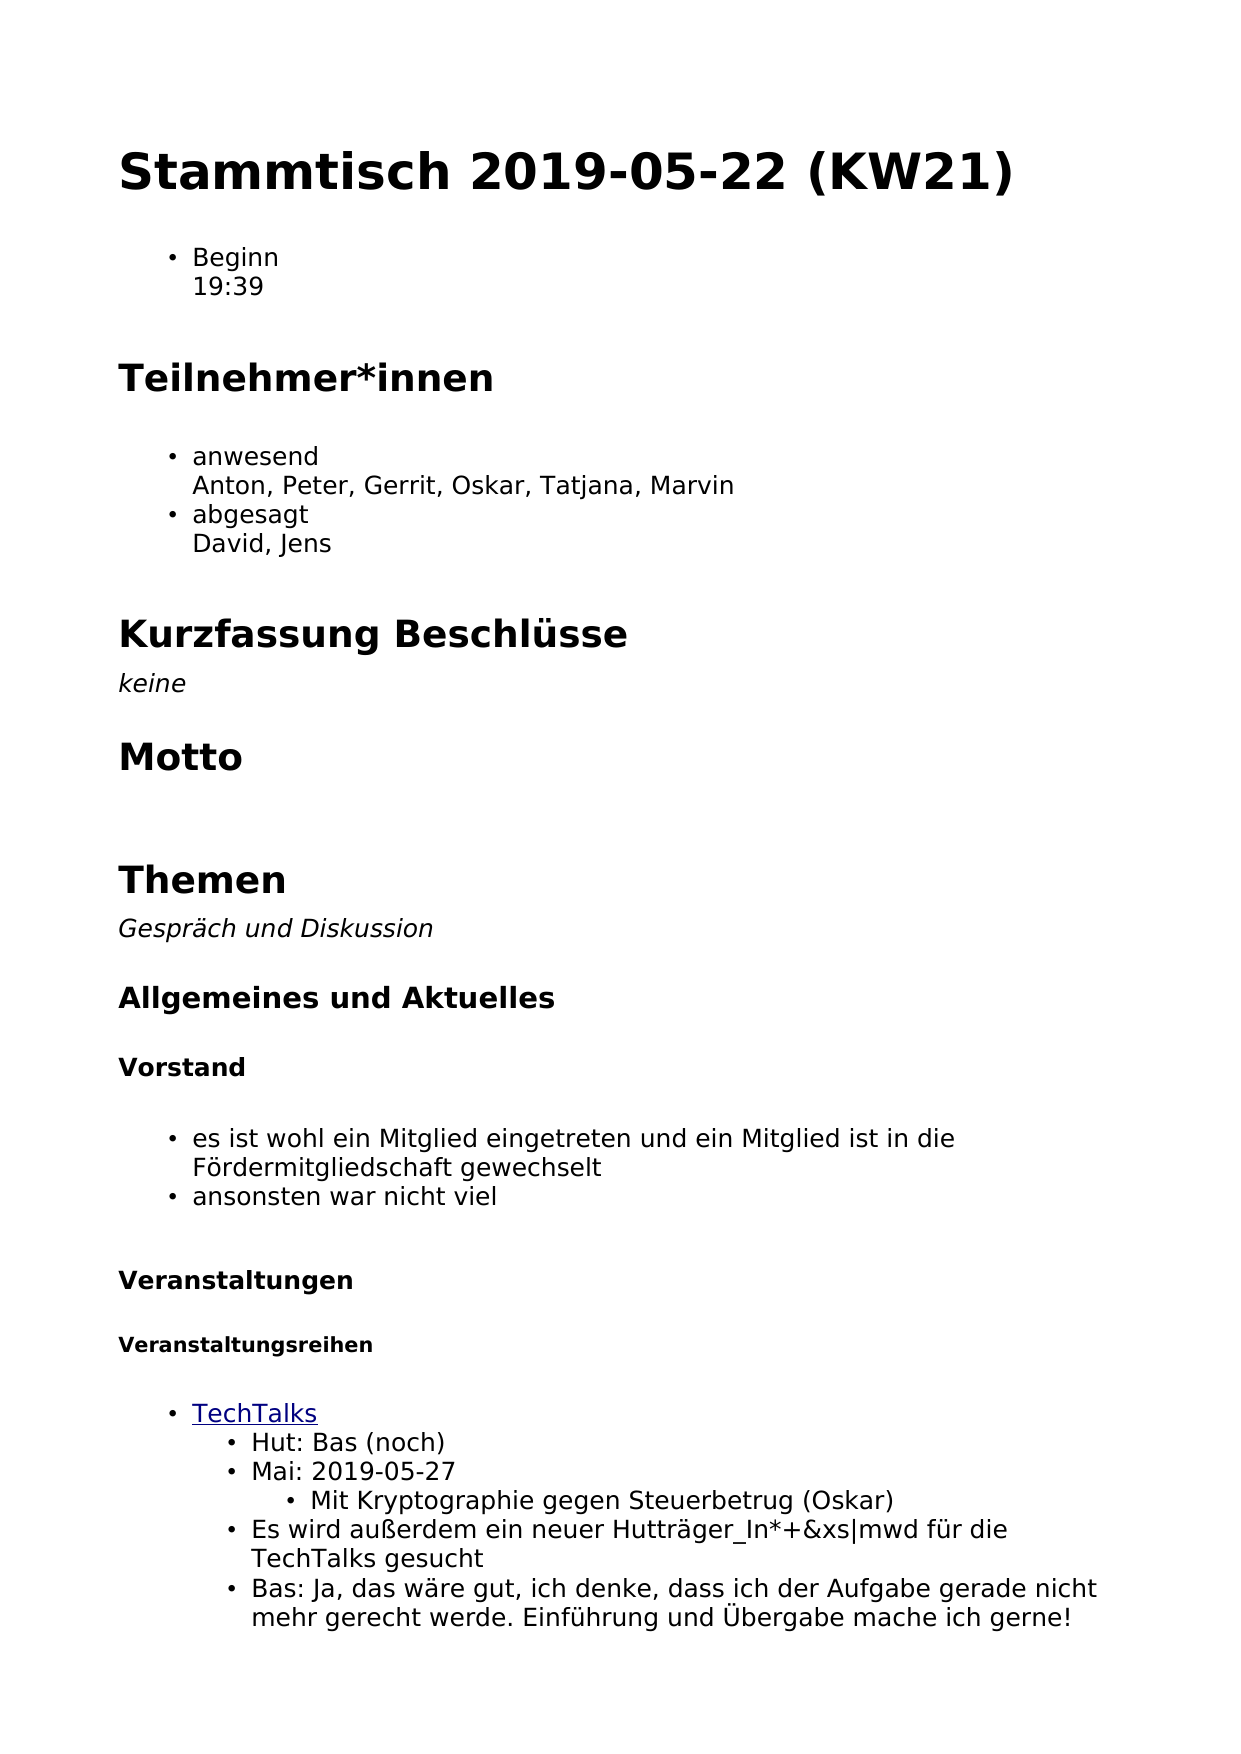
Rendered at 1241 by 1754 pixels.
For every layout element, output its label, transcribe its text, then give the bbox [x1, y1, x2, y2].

list Mai: 2019-05-27 [236, 1457, 1122, 1486]
list Beginn [177, 243, 1122, 272]
subtitle Vorstand [118, 1053, 1122, 1082]
subtitle Veranstaltungsreihen [118, 1333, 1122, 1357]
list anwesend [177, 442, 1122, 471]
subtitle Kurzfassung Beschlüsse [118, 613, 1122, 657]
list es ist wohl ein Mitglied eingetreten und ein Mitglied ist in die Fördermitgliedschaft gewechselt [177, 1124, 1122, 1182]
subtitle Teilnehmer*innen [118, 356, 1122, 400]
subtitle Themen [118, 858, 1122, 902]
list 19:39 [177, 272, 1122, 302]
text Gespräch und Diskussion [118, 915, 1122, 944]
text keine [118, 669, 1122, 698]
list Mit Kryptographie gegen Steuerbetrug (Oskar) [295, 1486, 1122, 1516]
subtitle Motto [118, 736, 1122, 779]
list Bas: Ja, das wäre gut, ich denke, dass ich der Aufgabe gerade nicht mehr gerecht werde. Einführung und Übergabe mache ich gerne! [236, 1574, 1122, 1632]
list Hut: Bas (noch) [236, 1428, 1122, 1457]
list abgesagt [177, 500, 1122, 529]
subtitle Allgemeines und Aktuelles [118, 981, 1122, 1015]
list David, Jens [177, 529, 1122, 558]
list TechTalks [177, 1399, 1122, 1428]
list Es wird außerdem ein neuer Hutträger_In*+&xs|mwd für die TechTalks gesucht [236, 1516, 1122, 1574]
subtitle Stammtisch 2019-05-22 (KW21) [118, 143, 1122, 201]
list Anton, Peter, Gerrit, Oskar, Tatjana, Marvin [177, 471, 1122, 500]
list ansonsten war nicht viel [177, 1182, 1122, 1211]
subtitle Veranstaltungen [118, 1266, 1122, 1295]
